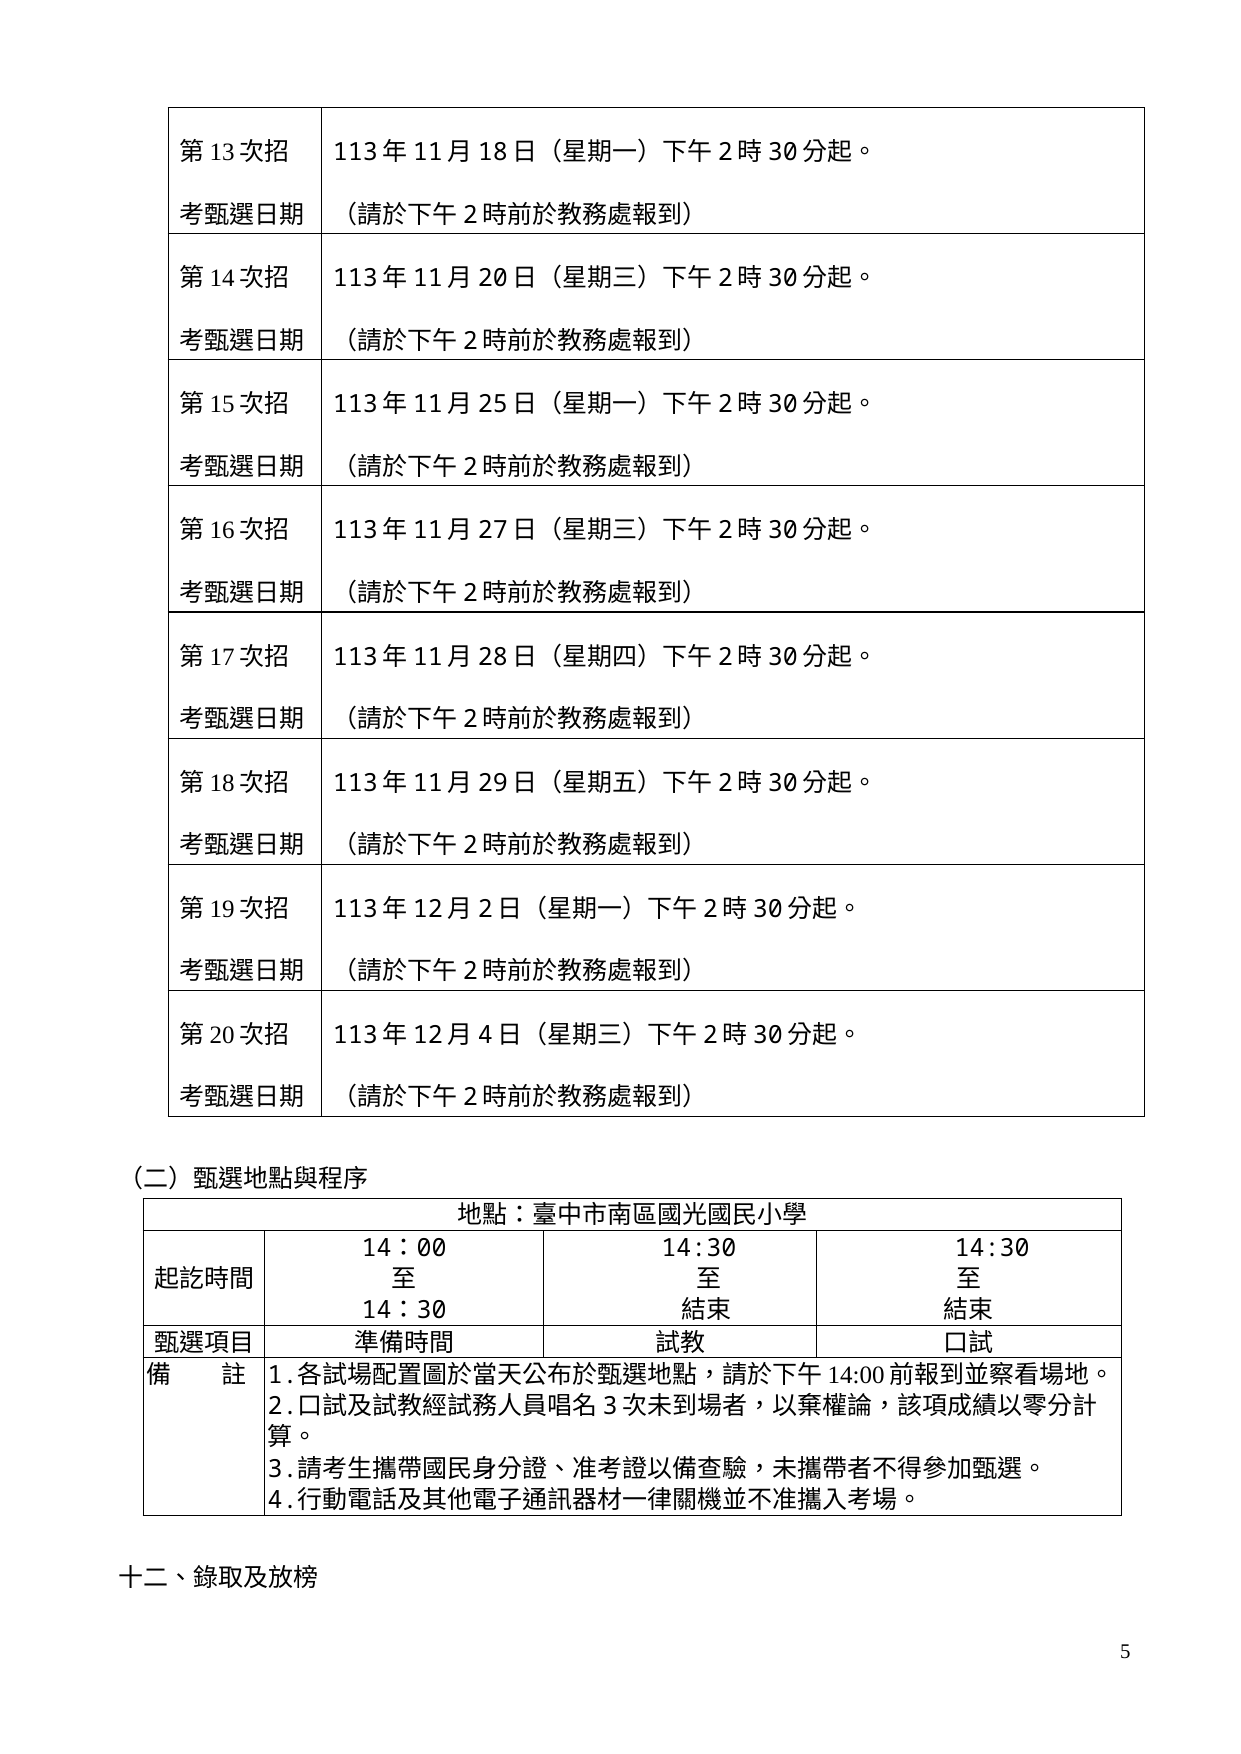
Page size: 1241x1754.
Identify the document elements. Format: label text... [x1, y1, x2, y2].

table_cell 9：00 14:30 至 結束 [544, 1231, 816, 1325]
table_cell 甄選項目 [144, 1326, 264, 1357]
table_cell 口試 [817, 1326, 1121, 1357]
table_cell 備 註 [144, 1358, 264, 1514]
table_cell 113年11月25日（星期一）下午2時30分起。 （請於下午2時前於教務處報到） [322, 360, 1144, 485]
text 十二、錄取及放榜 [118, 1534, 1122, 1597]
table_cell 113年11月18日（星期一）下午2時30分起。 （請於下午2時前於教務處報到） [322, 108, 1144, 233]
table_cell 第18次招考甄選日期 [169, 739, 321, 863]
table_cell 第20次招考甄選日期 [169, 991, 321, 1116]
table_cell 14：00 至 14：30 [265, 1231, 543, 1325]
table_cell 1.各試場配置圖於當天公布於甄選地點，請於下午14:00前報到並察看場地。 2.口試及試教經試務人員唱名3次未到場者，以棄權論，該項成績以零分計算。 3.請考生攜帶國民身分證、准考證以備查驗，未攜帶者不得參加甄選。 4.行動電話及其他電子通訊器材一律關機並不准攜入考場。 [265, 1358, 1121, 1514]
table_cell 第14次招考甄選日期 [169, 234, 321, 359]
table_cell 113年11月28日（星期四）下午2時30分起。 （請於下午2時前於教務處報到） [322, 613, 1144, 737]
table_cell 113年12月2日（星期一）下午2時30分起。 （請於下午2時前於教務處報到） [322, 865, 1144, 989]
table_cell 試教 [544, 1326, 816, 1357]
table_cell 113年11月20日（星期三）下午2時30分起。 （請於下午2時前於教務處報到） [322, 234, 1144, 359]
table_cell 第19次招考甄選日期 [169, 865, 321, 989]
table_cell 第17次招考甄選日期 [169, 613, 321, 737]
table_cell 113年11月29日（星期五）下午2時30分起。 （請於下午2時前於教務處報到） [322, 739, 1144, 863]
table_cell 113年11月27日（星期三）下午2時30分起。 （請於下午2時前於教務處報到） [322, 486, 1144, 611]
table_header 地點：臺中市南區國光國民小學 [144, 1199, 1121, 1230]
table_cell 第13次招考甄選日期 [169, 108, 321, 233]
text （二）甄選地點與程序 [118, 1135, 1122, 1198]
table_cell 第15次招考甄選日期 [169, 360, 321, 485]
table_cell 14:30 至 結束 [817, 1231, 1121, 1325]
table_cell 第16次招考甄選日期 [169, 486, 321, 611]
table_cell 起訖時間 [144, 1231, 264, 1325]
table_cell 準備時間 [265, 1326, 543, 1357]
table_cell 113年12月4日（星期三）下午2時30分起。 （請於下午2時前於教務處報到） [322, 991, 1144, 1116]
